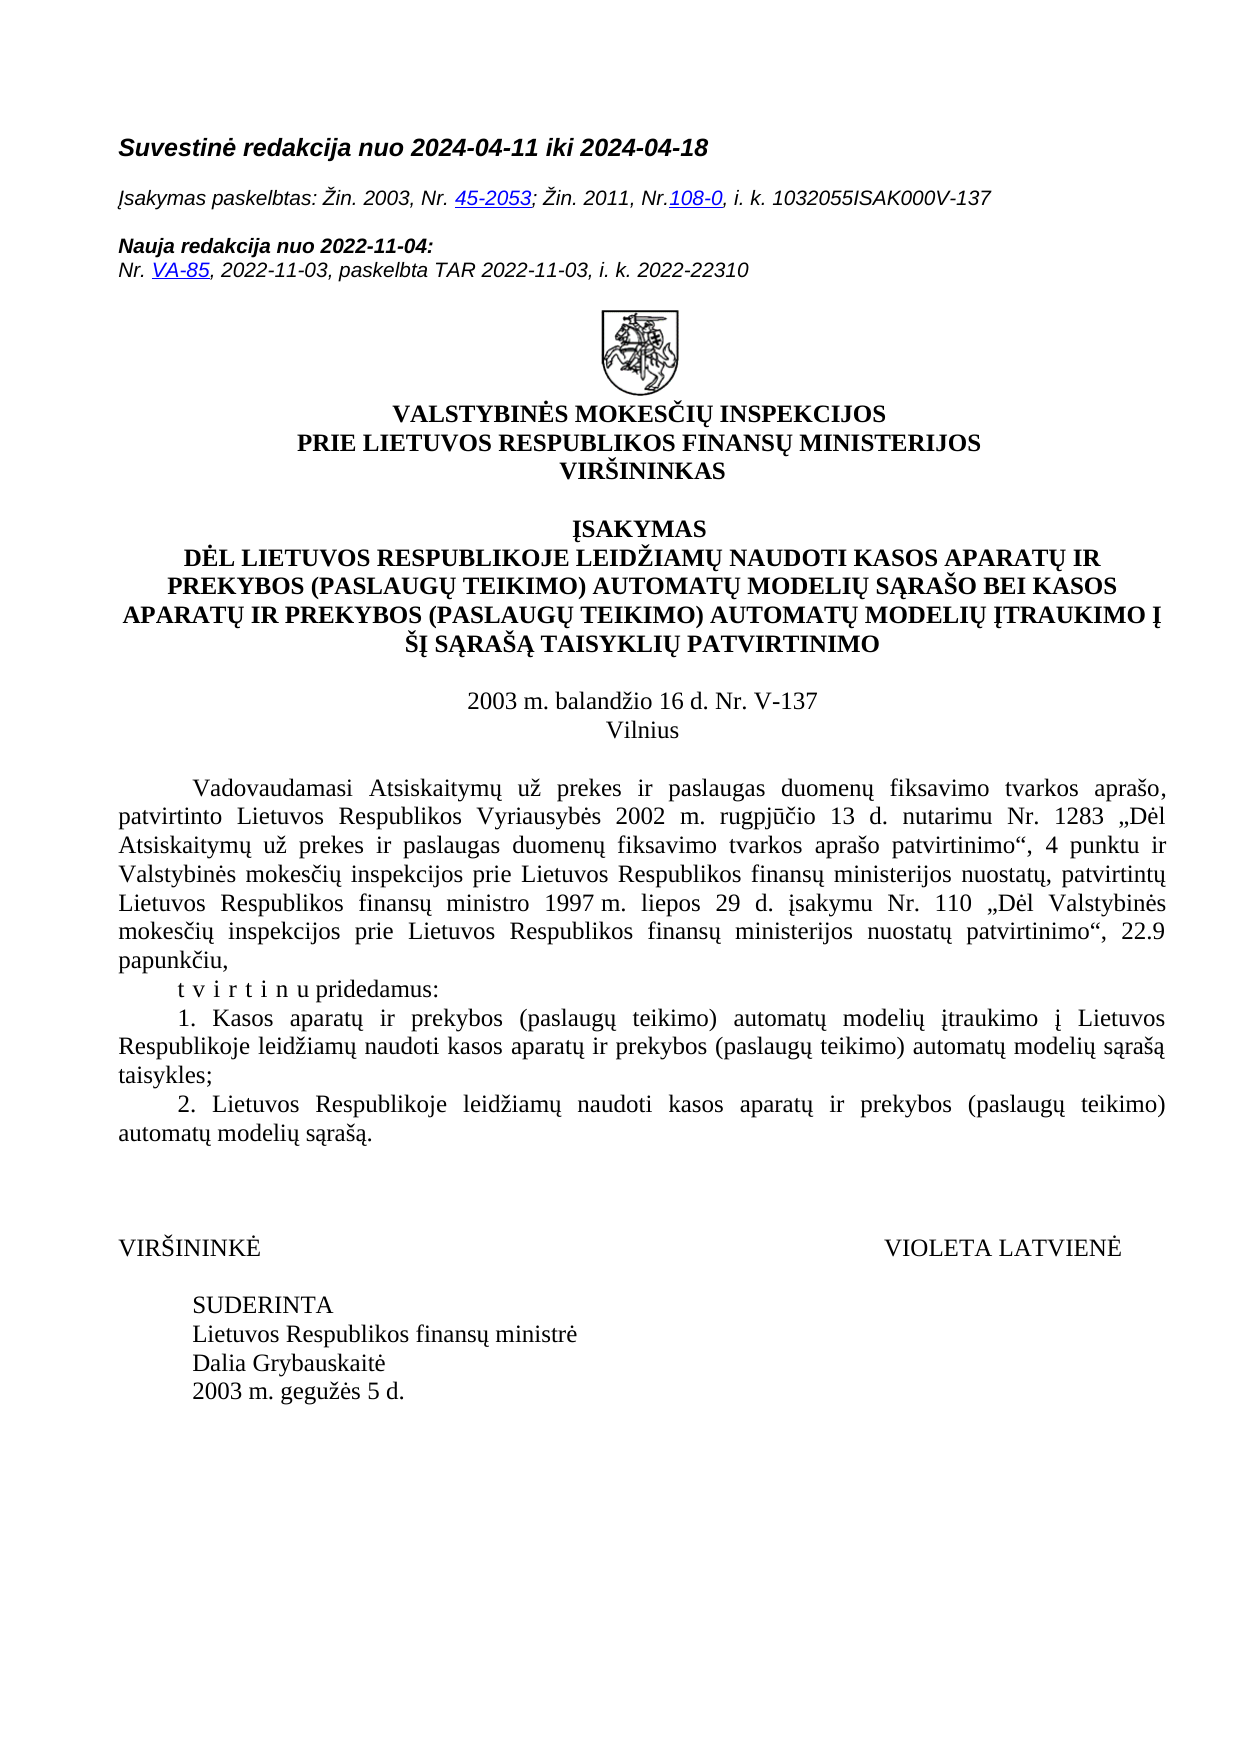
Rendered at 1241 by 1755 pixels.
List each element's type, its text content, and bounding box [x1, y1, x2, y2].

text ĮSAKYMAS [118, 514, 1167, 543]
text 2003 m. gegužės 5 d. [118, 1376, 1167, 1405]
text 2003 m. balandžio 16 d. Nr. V-137 [118, 686, 1167, 715]
text Nr. VA-85, 2022-11-03, paskelbta TAR 2022-11-03, i. k. 2022-22310 [118, 257, 1167, 281]
text tvirtinu pridedamus: [118, 974, 1167, 1003]
text DĖL LIETUVOS RESPUBLIKOJE LEIDŽIAMŲ NAUDOTI KASOS APARATŲ IR PREKYBOS (PASLAUGŲ TEIKIMO) AUTOMATŲ MODELIŲ SĄRAŠO BEI KASOS APARATŲ IR PREKYBOS (PASLAUGŲ TEIKIMO) AUTOMATŲ MODELIŲ ĮTRAUKIMO Į ŠĮ SĄRAŠĄ TAISYKLIŲ PATVIRTINIMO [118, 543, 1167, 658]
text Suvestinė redakcija nuo 2024-04-11 iki 2024-04-18 [118, 133, 1167, 162]
text Nauja redakcija nuo 2022-11-04: [118, 233, 1167, 257]
text VIRŠININKĖ VIOLETA LATVIENĖ [118, 1233, 1167, 1261]
text 1. Kasos aparatų ir prekybos (paslaugų teikimo) automatų modelių įtraukimo į Lietuvos Respublikoje leidžiamų naudoti kasos aparatų ir prekybos (paslaugų teikimo) automatų modelių sąrašą taisykles; [118, 1003, 1167, 1089]
text SUDERINTA [118, 1290, 1167, 1319]
text Vadovaudamasi Atsiskaitymų už prekes ir paslaugas duomenų fiksavimo tvarkos aprašo, patvirtinto Lietuvos Respublikos Vyriausybės 2002 m. rugpjūčio 13 d. nutarimu Nr. 1283 „Dėl Atsiskaitymų už prekes ir paslaugas duomenų fiksavimo tvarkos aprašo patvirtinimo“, 4 punktu ir Valstybinės mokesčių inspekcijos prie Lietuvos Respublikos finansų ministerijos nuostatų, patvirtintų Lietuvos Respublikos finansų ministro 1997 m. liepos 29 d. įsakymu Nr. 110 „Dėl Valstybinės mokesčių inspekcijos prie Lietuvos Respublikos finansų ministerijos nuostatų patvirtinimo“, 22.9 papunkčiu, [118, 773, 1167, 974]
text Lietuvos Respublikos finansų ministrė [118, 1319, 1167, 1348]
text Vilnius [118, 715, 1167, 744]
text Dalia Grybauskaitė [118, 1348, 1167, 1376]
text 2. Lietuvos Respublikoje leidžiamų naudoti kasos aparatų ir prekybos (paslaugų teikimo) automatų modelių sąrašą. [118, 1089, 1167, 1146]
text VALSTYBINĖS MOKESČIŲ INSPEKCIJOS PRIE LIETUVOS RESPUBLIKOS FINANSŲ MINISTERIJOS VIRŠININKAS [118, 399, 1167, 485]
text Įsakymas paskelbtas: Žin. 2003, Nr. 45-2053; Žin. 2011, Nr.108-0, i. k. 1032055ISAK000V-137 [118, 186, 1167, 209]
